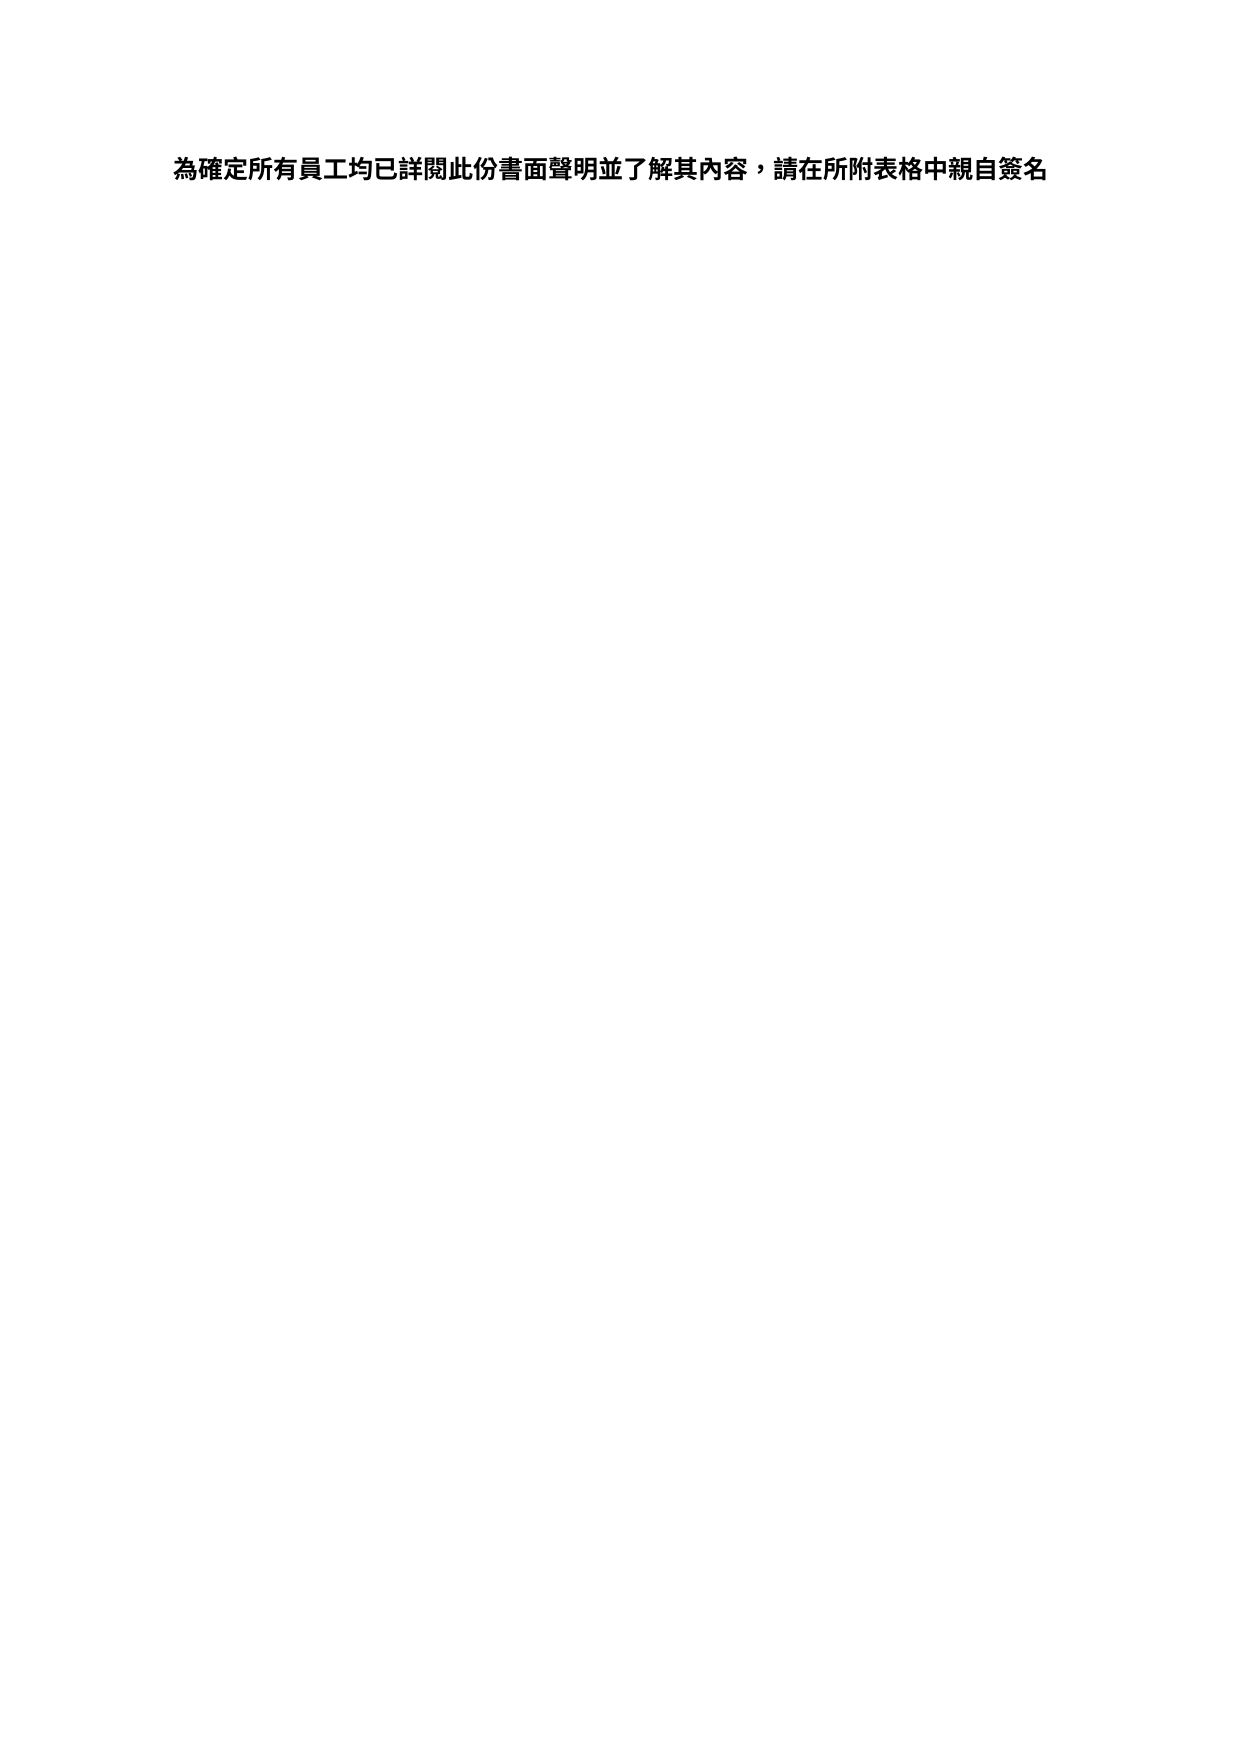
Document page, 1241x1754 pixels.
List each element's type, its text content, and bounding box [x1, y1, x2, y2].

text 為確定所有員工均已詳閱此份書面聲明並了解其內容，請在所附表格中親自簽名 [169, 150, 1053, 186]
